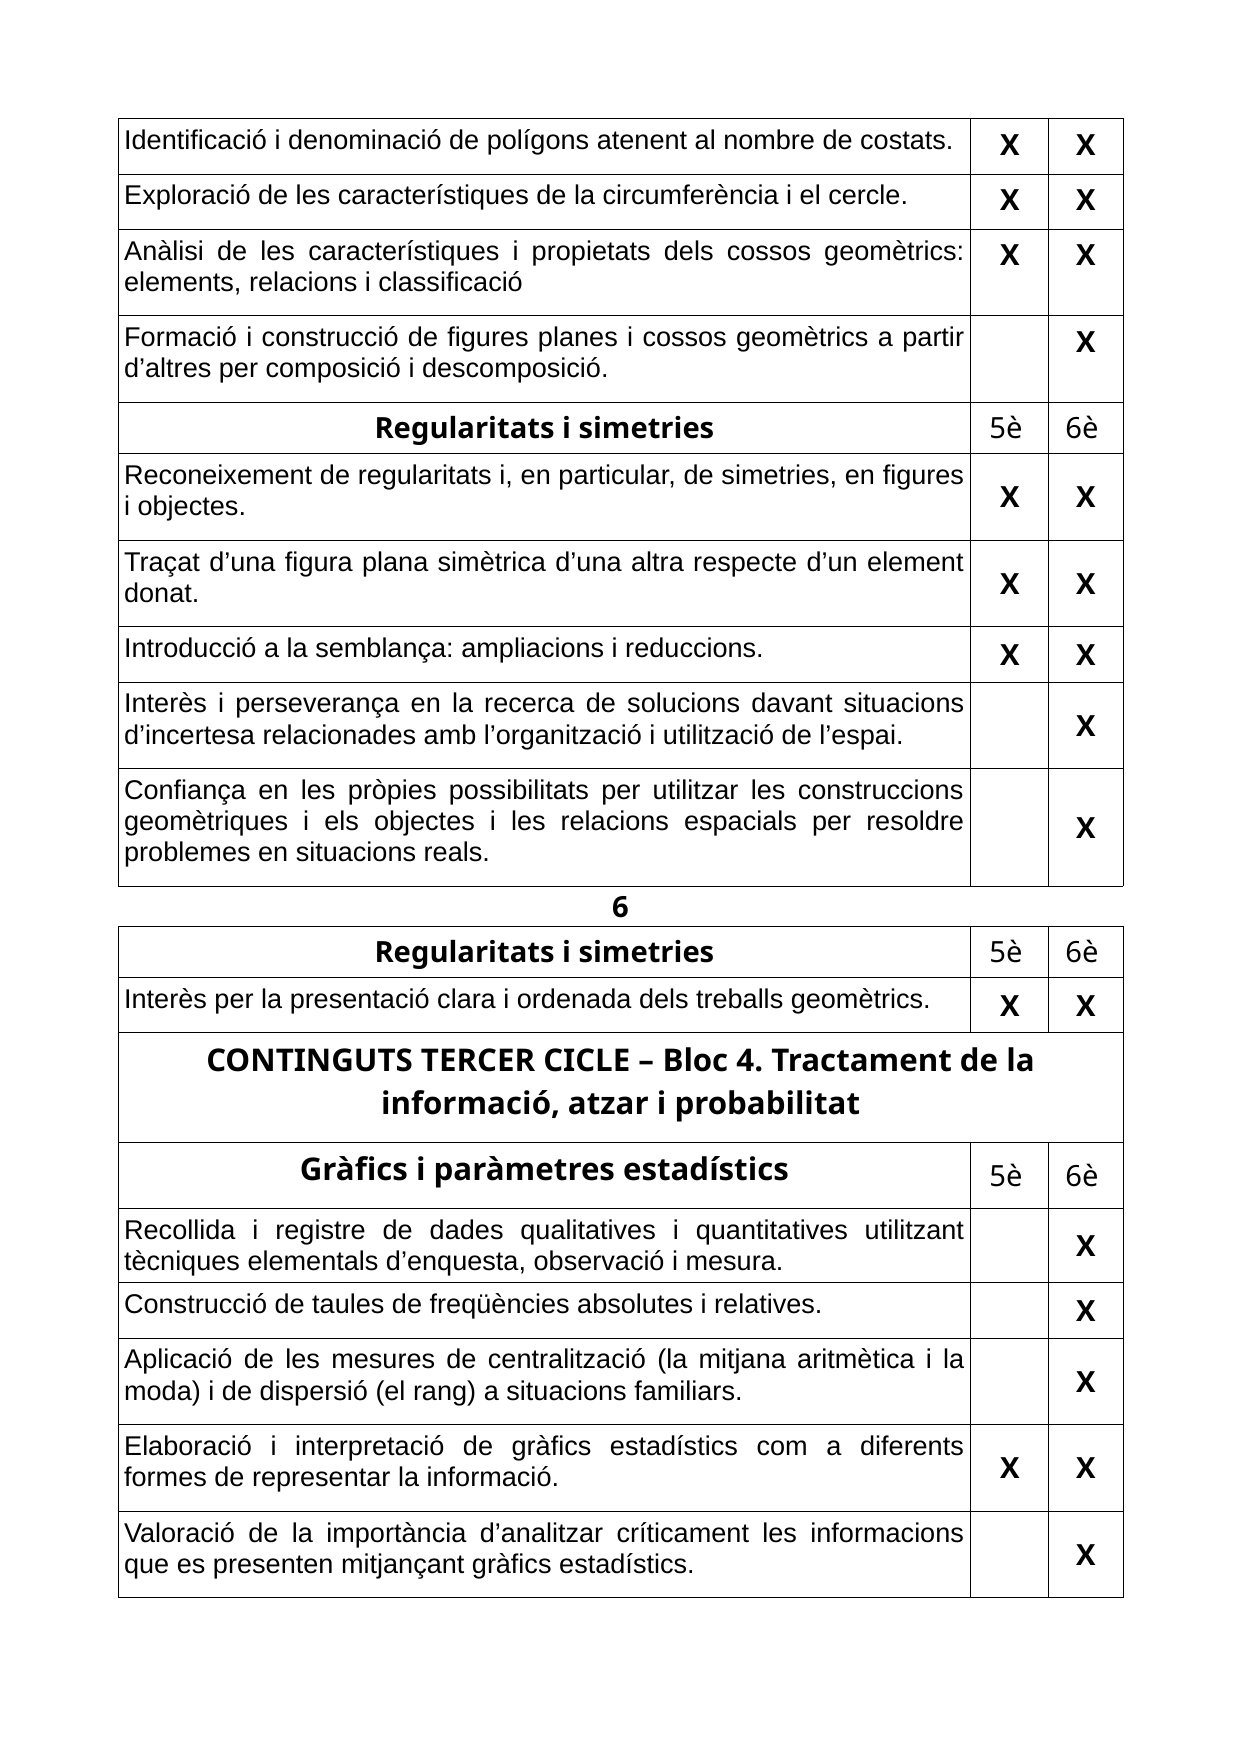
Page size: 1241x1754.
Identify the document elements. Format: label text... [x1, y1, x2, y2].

table_cell [971, 1512, 1048, 1597]
table_cell [971, 316, 1048, 402]
table_cell 5è [971, 403, 1048, 453]
table_cell X [1049, 1283, 1123, 1338]
table_header 5è [971, 927, 1048, 977]
table_cell X [1049, 119, 1123, 173]
table_cell [971, 1209, 1048, 1282]
table_cell X [1049, 769, 1123, 886]
table_cell Identificació i denominació de polígons atenent al nombre de costats. [119, 119, 970, 173]
table_cell X [1049, 1209, 1123, 1282]
table_cell X [971, 230, 1048, 315]
table_cell CONTINGUTS TERCER CICLE – Bloc 4. Tractament de la informació, atzar i probabilitat [119, 1033, 1123, 1142]
table_cell [971, 1283, 1048, 1338]
table_cell 6è [1049, 1143, 1123, 1208]
table_cell X [971, 627, 1048, 682]
table_cell Construcció de taules de freqüències absolutes i relatives. [119, 1283, 970, 1338]
table_cell 5è [971, 1143, 1048, 1208]
table_cell X [971, 454, 1048, 540]
table_cell X [1049, 1512, 1123, 1597]
table_cell X [1049, 978, 1123, 1032]
table_cell Confiança en les pròpies possibilitats per utilitzar les construccions geomètriques i els objectes i les relacions espacials per resoldre problemes en situacions reals. [119, 769, 970, 886]
table_cell X [971, 541, 1048, 626]
table_cell X [971, 119, 1048, 173]
text 6 [118, 887, 1122, 926]
table_cell X [1049, 454, 1123, 540]
table_cell Regularitats i simetries [119, 403, 970, 453]
table_cell Recollida i registre de dades qualitatives i quantitatives utilitzant tècniques elementals d’enquesta, observació i mesura. [119, 1209, 970, 1282]
table_cell X [1049, 627, 1123, 682]
table_cell X [1049, 1425, 1123, 1511]
table_cell Traçat d’una figura plana simètrica d’una altra respecte d’un element donat. [119, 541, 970, 626]
table_cell X [1049, 683, 1123, 768]
table_cell X [1049, 1339, 1123, 1424]
table_cell Formació i construcció de figures planes i cossos geomètrics a partir d’altres per composició i descomposició. [119, 316, 970, 402]
table_cell Gràfics i paràmetres estadístics [119, 1143, 970, 1208]
table_cell X [1049, 541, 1123, 626]
table_cell Anàlisi de les característiques i propietats dels cossos geomètrics: elements, relacions i classificació [119, 230, 970, 315]
table_header Regularitats i simetries [119, 927, 970, 977]
table_header 6è [1049, 927, 1123, 977]
table_cell X [1049, 175, 1123, 229]
table_cell X [971, 978, 1048, 1032]
table_cell [971, 683, 1048, 768]
table_cell X [1049, 316, 1123, 402]
table_cell Interès per la presentació clara i ordenada dels treballs geomètrics. [119, 978, 970, 1032]
table_cell Reconeixement de regularitats i, en particular, de simetries, en figures i objectes. [119, 454, 970, 540]
table_cell [971, 1339, 1048, 1424]
table_cell Introducció a la semblança: ampliacions i reduccions. [119, 627, 970, 682]
table_cell Elaboració i interpretació de gràfics estadístics com a diferents formes de representar la informació. [119, 1425, 970, 1511]
table_cell X [971, 1425, 1048, 1511]
table_cell X [971, 175, 1048, 229]
table_cell Aplicació de les mesures de centralització (la mitjana aritmètica i la moda) i de dispersió (el rang) a situacions familiars. [119, 1339, 970, 1424]
table_cell 6è [1049, 403, 1123, 453]
table_cell Interès i perseverança en la recerca de solucions davant situacions d’incertesa relacionades amb l’organització i utilització de l’espai. [119, 683, 970, 768]
table_cell [971, 769, 1048, 886]
table_cell Exploració de les característiques de la circumferència i el cercle. [119, 175, 970, 229]
table_cell X [1049, 230, 1123, 315]
table_cell Valoració de la importància d’analitzar críticament les informacions que es presenten mitjançant gràfics estadístics. [119, 1512, 970, 1597]
